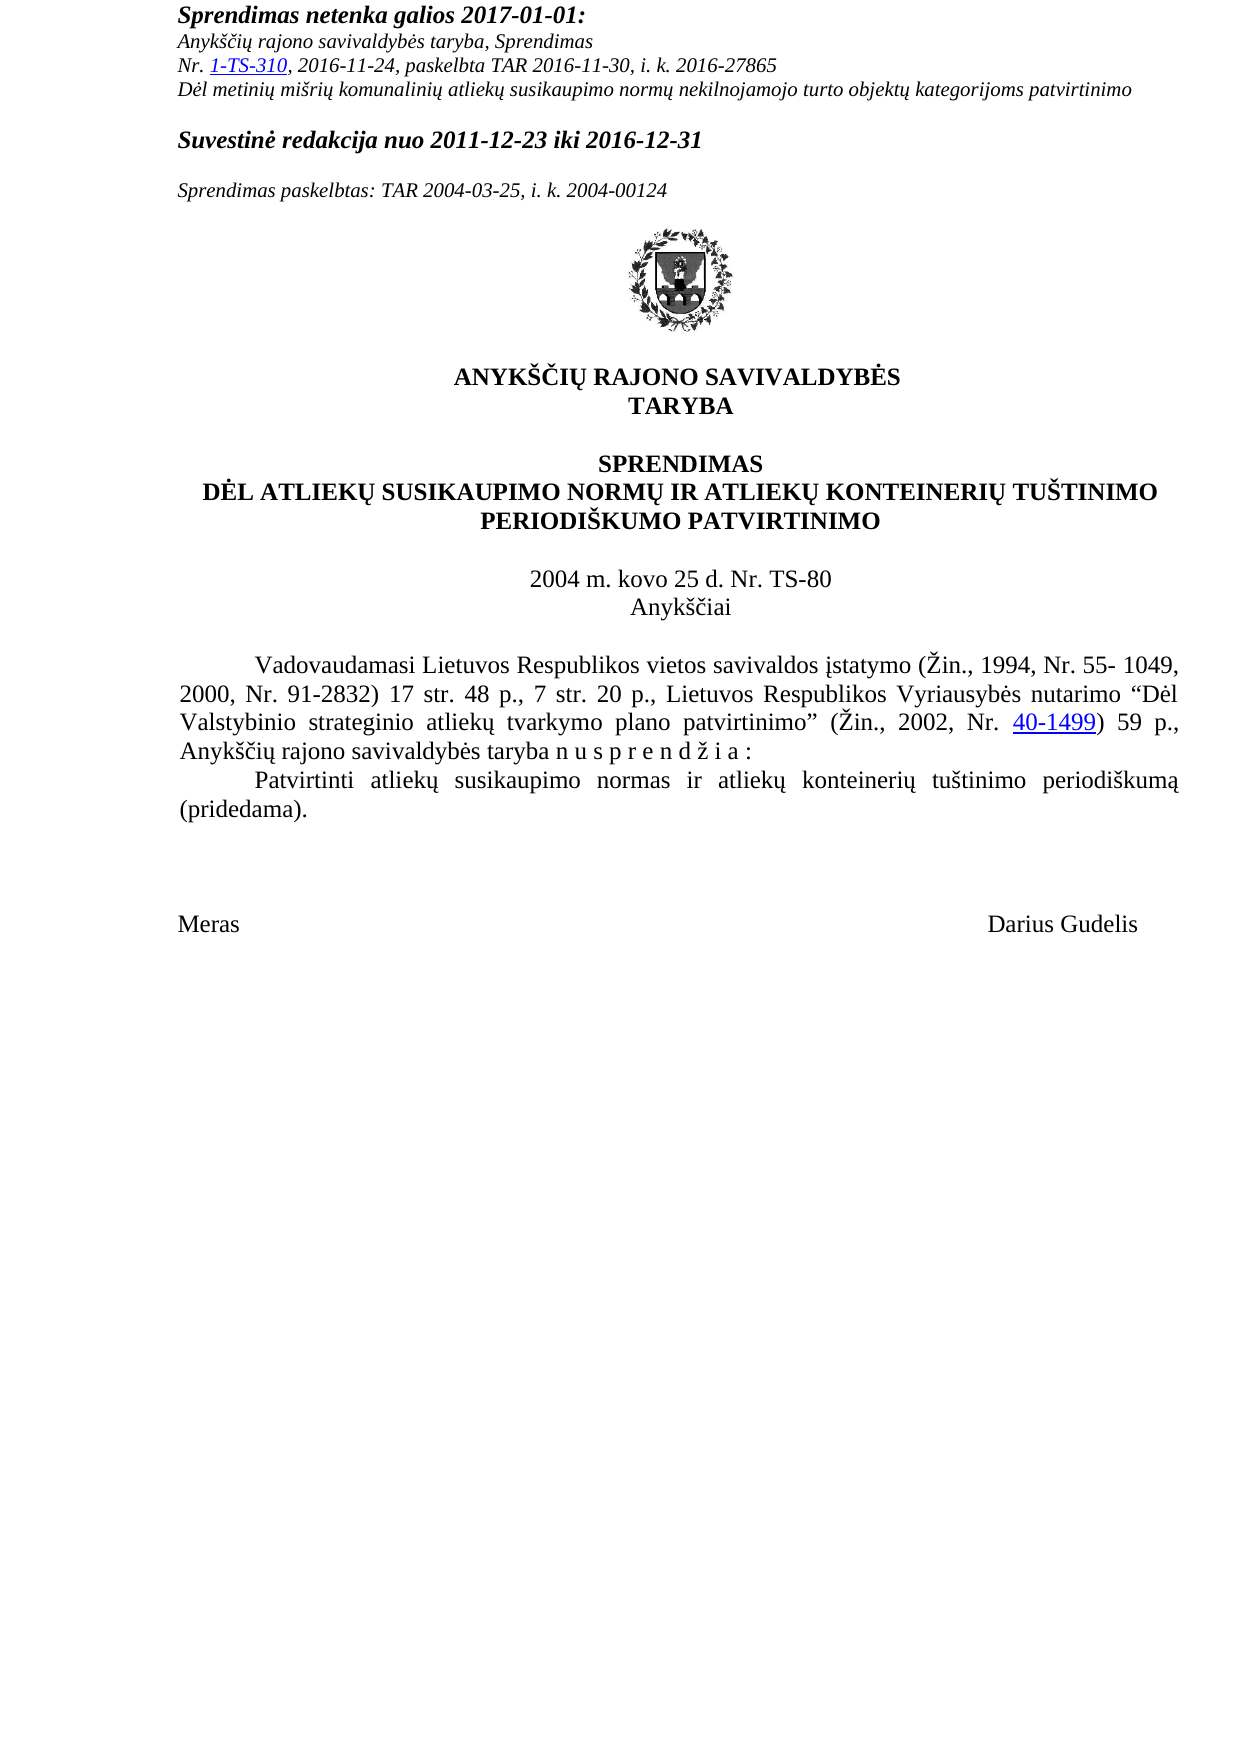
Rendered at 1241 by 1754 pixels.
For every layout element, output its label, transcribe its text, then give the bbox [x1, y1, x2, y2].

text Sprendimas netenka galios 2017-01-01: [177, 0, 1181, 29]
text DĖL ATLIEKŲ SUSIKAUPIMO NORMŲ IR ATLIEKŲ KONTEINERIŲ TUŠTINIMO [179, 477, 1181, 506]
text TARYBA [179, 391, 1181, 420]
text 2004 m. kovo 25 d. Nr. TS-80 [179, 564, 1181, 592]
text Vadovaudamasi Lietuvos Respublikos vietos savivaldos įstatymo (Žin., 1994, Nr. 55- 1049, 2000, Nr. 91-2832) 17 str. 48 p., 7 str. 20 p., Lietuvos Respublikos Vyriausybės nutarimo “Dėl Valstybinio strateginio atliekų tvarkymo plano patvirtinimo” (Žin., 2002, Nr. 40-1499) 59 p., Anykščių rajono savivaldybės taryba nusprendžia: [179, 650, 1179, 765]
text Suvestinė redakcija nuo 2011-12-23 iki 2016-12-31 [177, 125, 1181, 154]
text Anykščių rajono savivaldybės taryba, Sprendimas [177, 29, 1181, 53]
text ANYKŠČIŲ RAJONO SAVIVALDYBĖS [179, 362, 1181, 391]
text Dėl metinių mišrių komunalinių atliekų susikaupimo normų nekilnojamojo turto objektų kategorijoms patvirtinimo [177, 77, 1181, 101]
text Nr. 1-TS-310, 2016-11-24, paskelbta TAR 2016-11-30, i. k. 2016-27865 [177, 53, 1181, 77]
text Patvirtinti atliekų susikaupimo normas ir atliekų konteinerių tuštinimo periodiškumą (pridedama). [179, 765, 1179, 822]
text Meras Darius Gudelis [177, 909, 1179, 937]
text Anykščiai [179, 592, 1181, 621]
text Sprendimas paskelbtas: TAR 2004-03-25, i. k. 2004-00124 [177, 178, 1181, 202]
text PERIODIŠKUMO PATVIRTINIMO [179, 506, 1181, 535]
text SPRENDIMAS [179, 449, 1181, 477]
